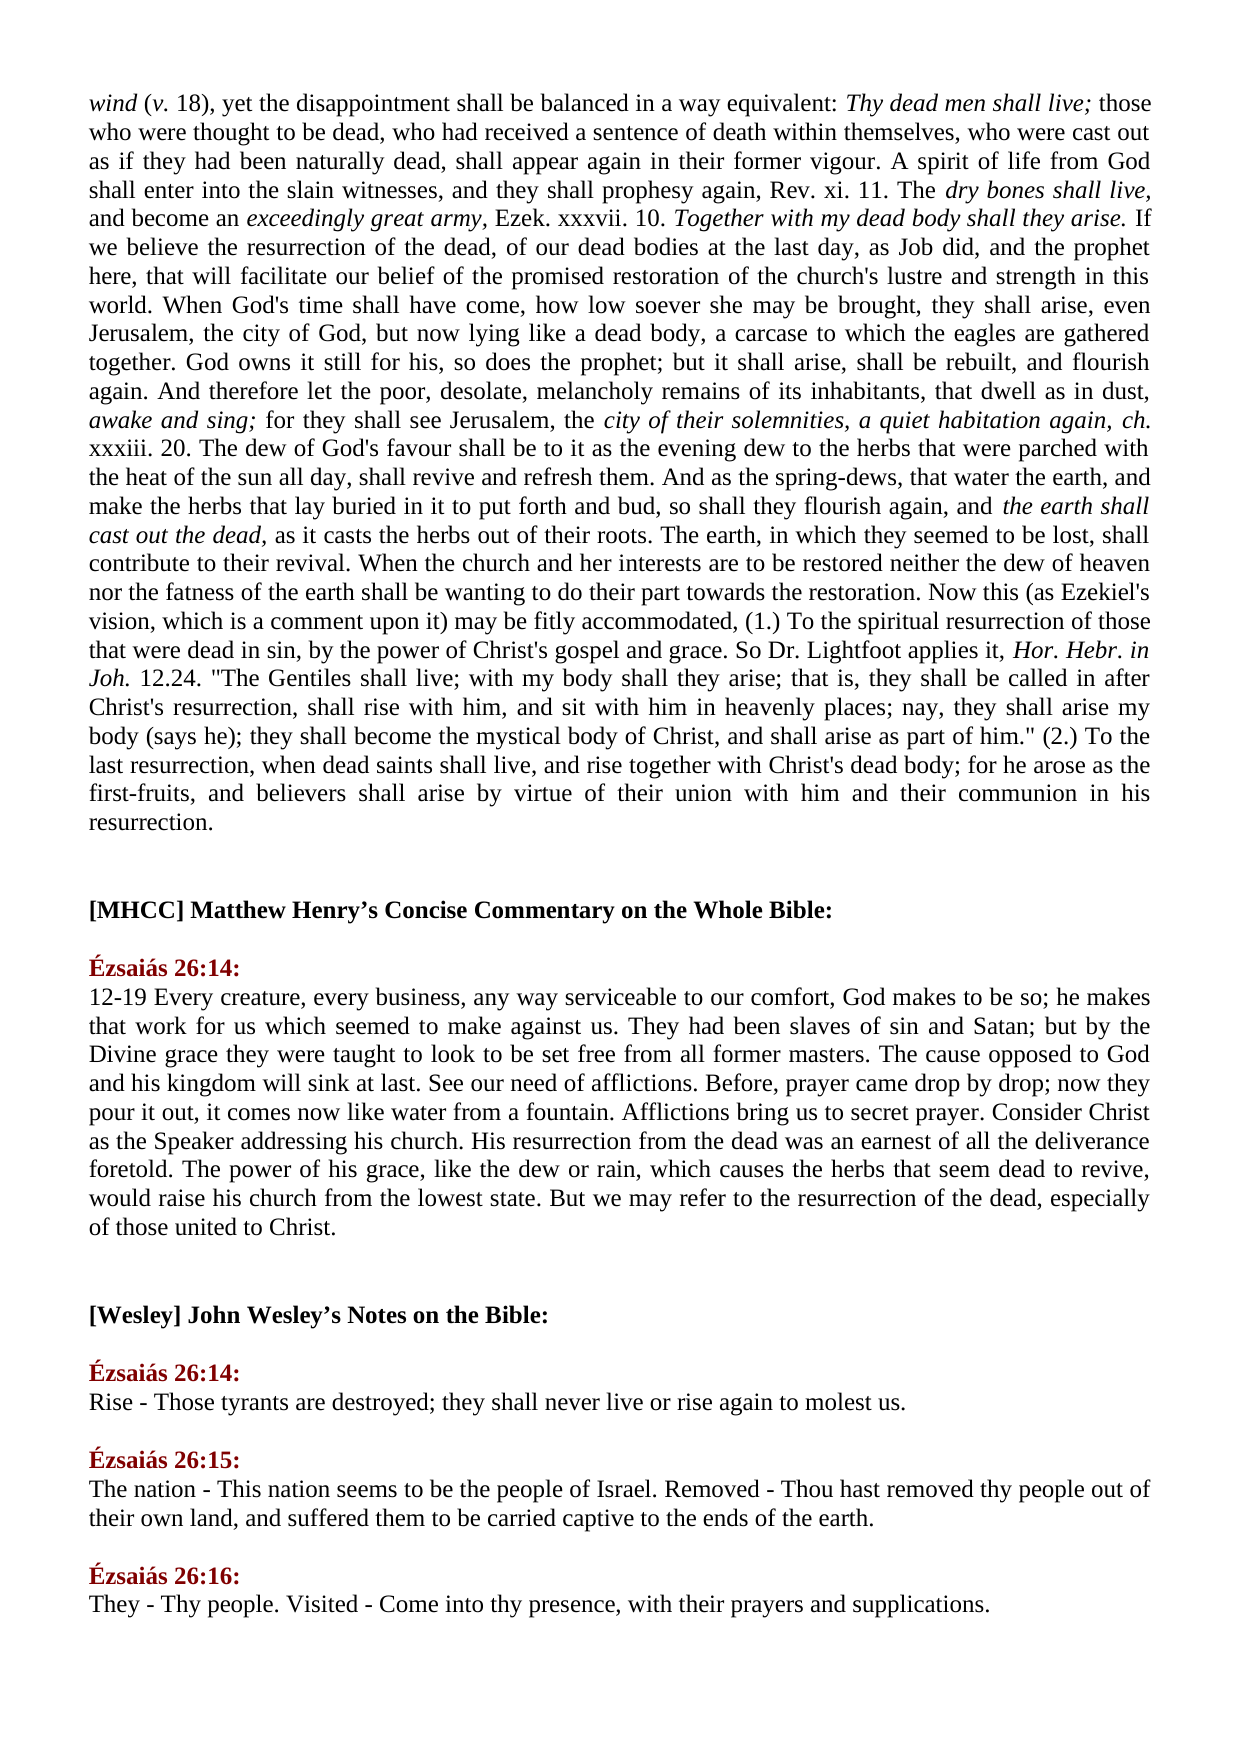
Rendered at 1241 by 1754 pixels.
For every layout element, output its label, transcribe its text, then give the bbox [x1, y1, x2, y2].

text Ézsaiás 26:15: [88, 1445, 1152, 1474]
text Rise - Those tyrants are destroyed; they shall never live or rise again to molest us. [88, 1387, 1152, 1416]
text [Wesley] John Wesley’s Notes on the Bible: [88, 1300, 1152, 1329]
text Ézsaiás 26:16: [88, 1561, 1152, 1589]
text 12-19 Every creature, every business, any way serviceable to our comfort, God makes to be so; he makes that work for us which seemed to make against us. They had been slaves of sin and Satan; but by the Divine grace they were taught to look to be set free from all former masters. The cause opposed to God and his kingdom will sink at last. See our need of afflictions. Before, prayer came drop by drop; now they pour it out, it comes now like water from a fountain. Afflictions bring us to secret prayer. Consider Christ as the Speaker addressing his church. His resurrection from the dead was an earnest of all the deliverance foretold. The power of his grace, like the dew or rain, which causes the herbs that seem dead to revive, would raise his church from the lowest state. But we may refer to the resurrection of the dead, especially of those united to Christ. [88, 982, 1152, 1241]
text The nation - This nation seems to be the people of Israel. Removed - Thou hast removed thy people out of their own land, and suffered them to be carried captive to the ends of the earth. [88, 1474, 1152, 1531]
text Ézsaiás 26:14: [88, 953, 1152, 982]
text They - Thy people. Visited - Come into thy presence, with their prayers and supplications. [88, 1589, 1152, 1618]
text [MHCC] Matthew Henry’s Concise Commentary on the Whole Bible: [88, 895, 1152, 924]
text Ézsaiás 26:14: [88, 1358, 1152, 1387]
text wind (v. 18), yet the disappointment shall be balanced in a way equivalent: Thy dead men shall live; those who were thought to be dead, who had received a sentence of death within themselves, who were cast out as if they had been naturally dead, shall appear again in their former vigour. A spirit of life from God shall enter into the slain witnesses, and they shall prophesy again, Rev. xi. 11. The dry bones shall live, and become an exceedingly great army, Ezek. xxxvii. 10. Together with my dead body shall they arise. If we believe the resurrection of the dead, of our dead bodies at the last day, as Job did, and the prophet here, that will facilitate our belief of the promised restoration of the church's lustre and strength in this world. When God's time shall have come, how low soever she may be brought, they shall arise, even Jerusalem, the city of God, but now lying like a dead body, a carcase to which the eagles are gathered together. God owns it still for his, so does the prophet; but it shall arise, shall be rebuilt, and flourish again. And therefore let the poor, desolate, melancholy remains of its inhabitants, that dwell as in dust, awake and sing; for they shall see Jerusalem, the city of their solemnities, a quiet habitation again, ch. xxxiii. 20. The dew of God's favour shall be to it as the evening dew to the herbs that were parched with the heat of the sun all day, shall revive and refresh them. And as the spring-dews, that water the earth, and make the herbs that lay buried in it to put forth and bud, so shall they flourish again, and the earth shall cast out the dead, as it casts the herbs out of their roots. The earth, in which they seemed to be lost, shall contribute to their revival. When the church and her interests are to be restored neither the dew of heaven nor the fatness of the earth shall be wanting to do their part towards the restoration. Now this (as Ezekiel's vision, which is a comment upon it) may be fitly accommodated, (1.) To the spiritual resurrection of those that were dead in sin, by the power of Christ's gospel and grace. So Dr. Lightfoot applies it, Hor. Hebr. in Joh. 12.24. "The Gentiles shall live; with my body shall they arise; that is, they shall be called in after Christ's resurrection, shall rise with him, and sit with him in heavenly places; nay, they shall arise my body (says he); they shall become the mystical body of Christ, and shall arise as part of him." (2.) To the last resurrection, when dead saints shall live, and rise together with Christ's dead body; for he arose as the first-fruits, and believers shall arise by virtue of their union with him and their communion in his resurrection. [88, 88, 1152, 836]
